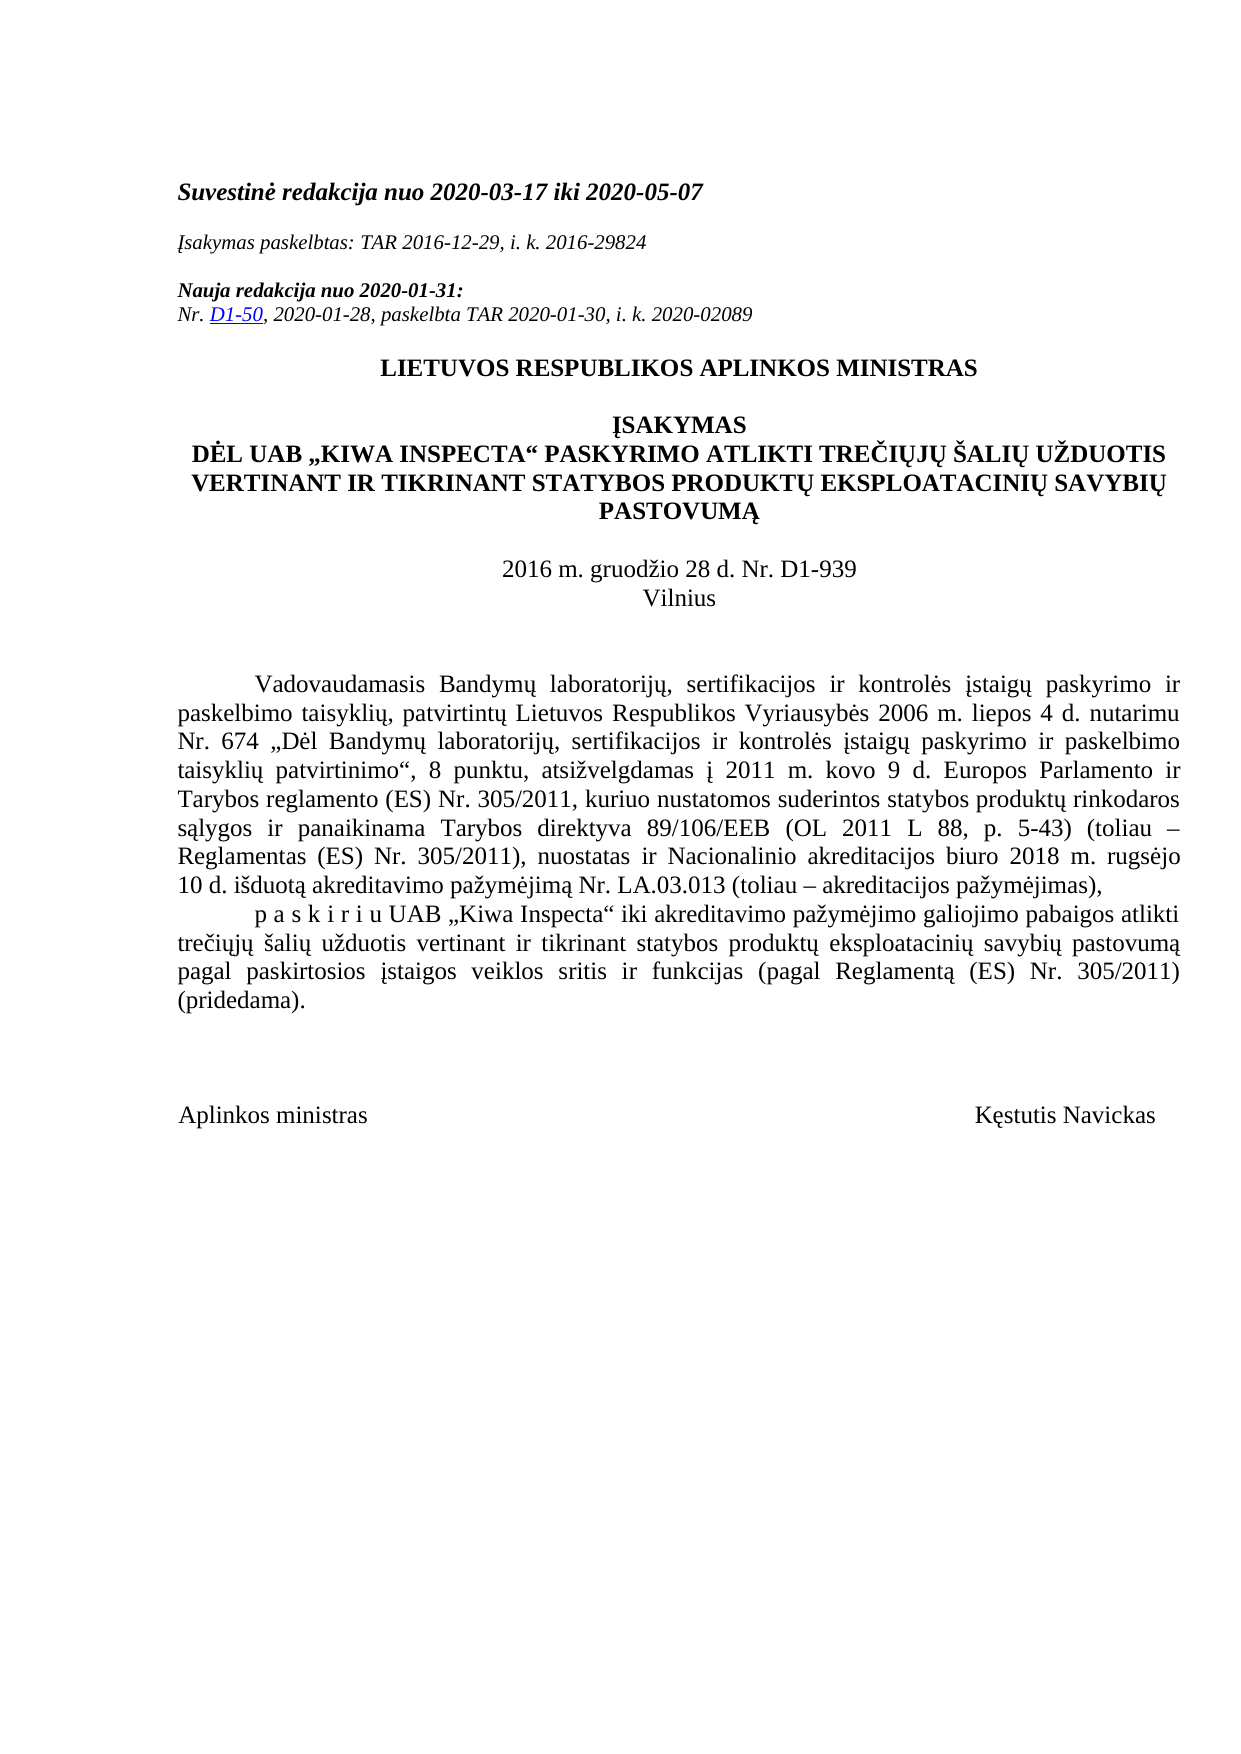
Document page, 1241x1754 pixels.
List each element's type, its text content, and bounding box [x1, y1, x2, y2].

text Nauja redakcija nuo 2020-01-31: [177, 278, 1181, 302]
text p a s k i r i u UAB „Kiwa Inspecta“ iki akreditavimo pažymėjimo galiojimo pabaigos atlikti trečiųjų šalių užduotis vertinant ir tikrinant statybos produktų eksploatacinių savybių pastovumą pagal paskirtosios įstaigos veiklos sritis ir funkcijas (pagal Reglamentą (ES) Nr. 305/2011) (pridedama). [177, 899, 1181, 1014]
text Įsakymas paskelbtas: TAR 2016-12-29, i. k. 2016-29824 [177, 230, 1181, 254]
text 2016 m. gruodžio 28 d. Nr. D1-939 [177, 554, 1181, 583]
text Suvestinė redakcija nuo 2020-03-17 iki 2020-05-07 [177, 177, 1181, 206]
text Nr. D1-50, 2020-01-28, paskelbta TAR 2020-01-30, i. k. 2020-02089 [177, 302, 1181, 326]
text Vadovaudamasis Bandymų laboratorijų, sertifikacijos ir kontrolės įstaigų paskyrimo ir paskelbimo taisyklių, patvirtintų Lietuvos Respublikos Vyriausybės 2006 m. liepos 4 d. nutarimu Nr. 674 „Dėl Bandymų laboratorijų, sertifikacijos ir kontrolės įstaigų paskyrimo ir paskelbimo taisyklių patvirtinimo“, 8 punktu, atsižvelgdamas į 2011 m. kovo 9 d. Europos Parlamento ir Tarybos reglamento (ES) Nr. 305/2011, kuriuo nustatomos suderintos statybos produktų rinkodaros sąlygos ir panaikinama Tarybos direktyva 89/106/EEB (OL 2011 L 88, p. 5-43) (toliau – Reglamentas (ES) Nr. 305/2011), nuostatas ir Nacionalinio akreditacijos biuro 2018 m. rugsėjo 10 d. išduotą akreditavimo pažymėjimą Nr. LA.03.013 (toliau – akreditacijos pažymėjimas), [177, 669, 1181, 899]
text ĮSAKYMAS [177, 410, 1181, 439]
text Vilnius [177, 583, 1181, 611]
text LIETUVOS RESPUBLIKOS APLINKOS MINISTRAS [177, 353, 1181, 381]
text Aplinkos ministras Kęstutis Navickas [178, 1100, 1177, 1129]
text DĖL UAB „KIWA INSPECTA“ PASKYRIMO ATLIKTI TREČIŲJŲ ŠALIŲ UŽDUOTIS VERTINANT IR TIKRINANT STATYBOS PRODUKTŲ EKSPLOATACINIŲ SAVYBIŲ PASTOVUMĄ [177, 439, 1181, 525]
